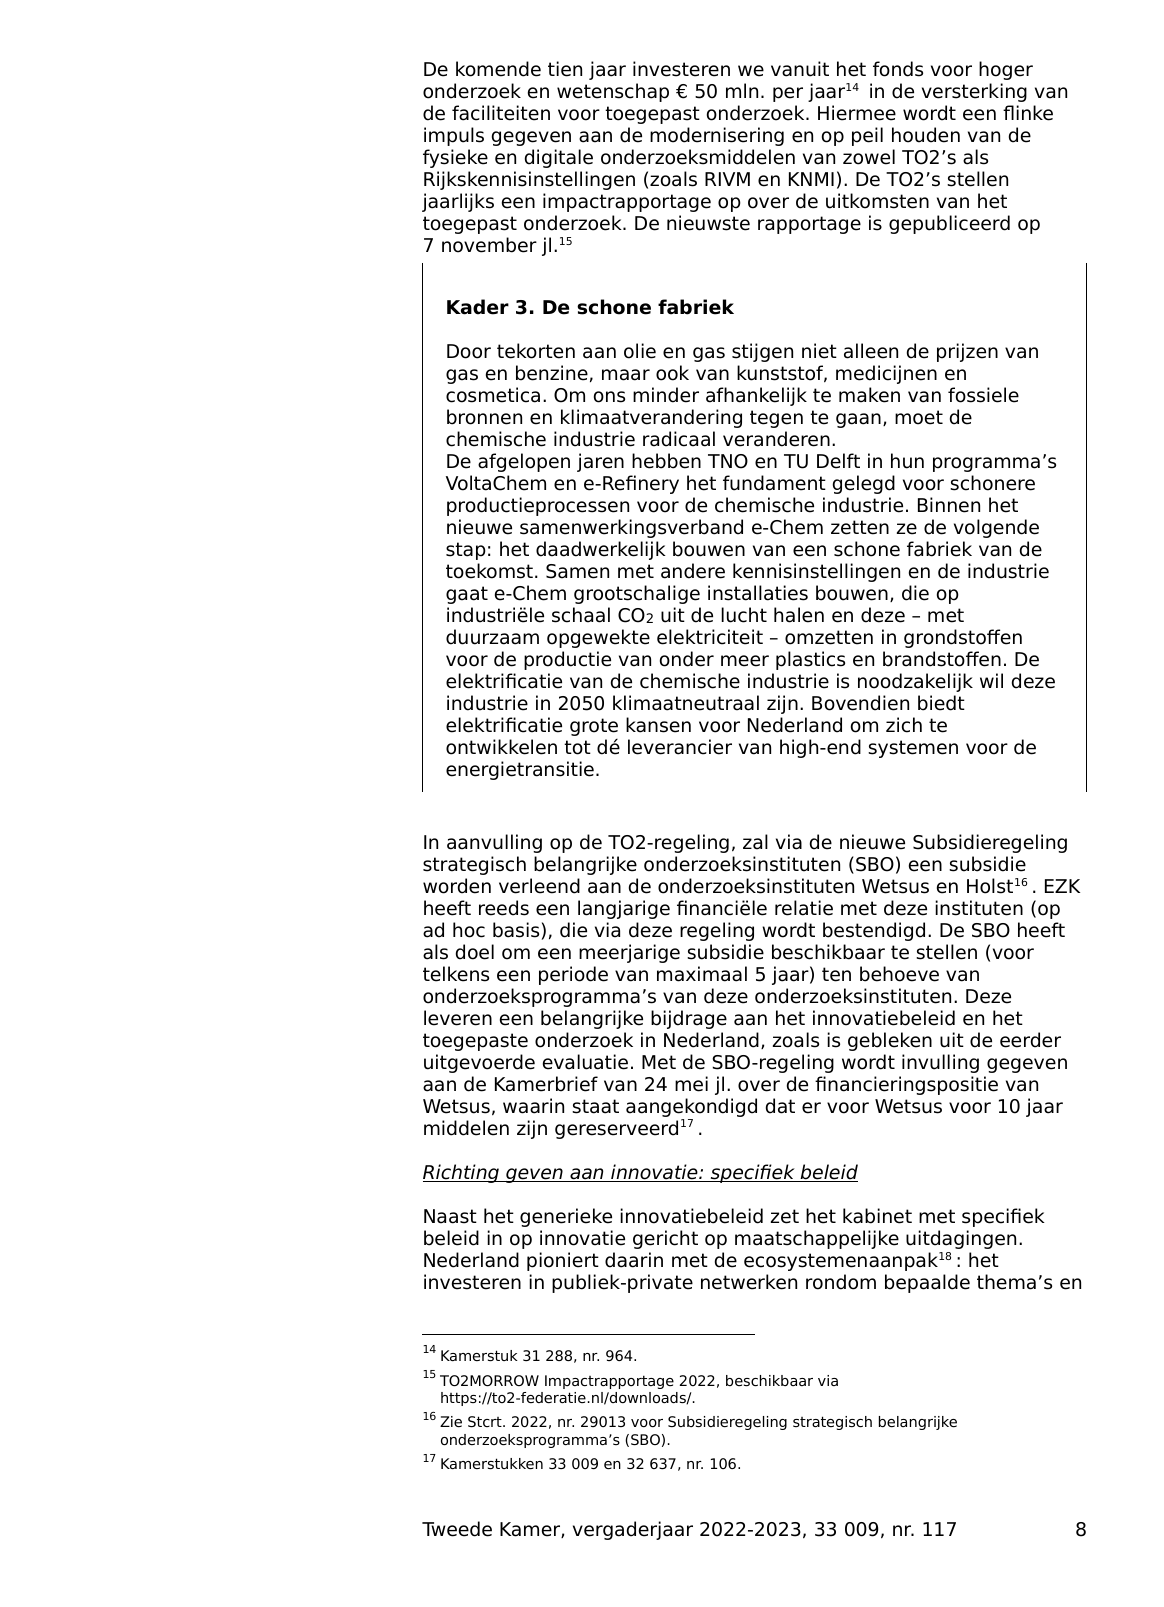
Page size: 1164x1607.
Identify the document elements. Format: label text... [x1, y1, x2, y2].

table_header Kader 3. De schone fabriek Door tekorten aan olie en gas stijgen niet alleen de prijzen van gas en benzine, maar ook van kunststof, medicijnen en cosmetica. Om ons minder afhankelijk te maken van fossiele bronnen en klimaatverandering tegen te gaan, moet de chemische industrie radicaal veranderen. De afgelopen jaren hebben TNO en TU Delft in hun programma’s VoltaChem en e-Refinery het fundament gelegd voor schonere productieprocessen voor de chemische industrie. Binnen het nieuwe samenwerkingsverband e-Chem zetten ze de volgende stap: het daadwerkelijk bouwen van een schone fabriek van de toekomst. Samen met andere kennisinstellingen en de industrie gaat e-Chem grootschalige installaties bouwen, die op industriële schaal CO2 uit de lucht halen en deze – met duurzaam opgewekte elektriciteit – omzetten in grondstoffen voor de productie van onder meer plastics en brandstoffen. De elektrificatie van de chemische industrie is noodzakelijk wil deze industrie in 2050 klimaatneutraal zijn. Bovendien biedt elektrificatie grote kansen voor Nederland om zich te ontwikkelen tot dé leverancier van high-end systemen voor de energietransitie. [423, 263, 1086, 792]
text Zie Stcrt. 2022, nr. 29013 voor Subsidieregeling strategisch belangrijke onderzoeksprogramma’s (SBO). [422, 1410, 1087, 1449]
text Kamerstukken 33 009 en 32 637, nr. 106. [422, 1452, 1087, 1474]
text De komende tien jaar investeren we vanuit het fonds voor hoger onderzoek en wetenschap € 50 mln. per jaar in de versterking van de faciliteiten voor toegepast onderzoek. Hiermee wordt een flinke impuls gegeven aan de modernisering en op peil houden van de fysieke en digitale onderzoeksmiddelen van zowel TO2’s als Rijkskennisinstellingen (zoals RIVM en KNMI). De TO2’s stellen jaarlijks een impactrapportage op over de uitkomsten van het toegepast onderzoek. De nieuwste rapportage is gepubliceerd op 7 november jl. [422, 59, 1087, 257]
text TO2MORROW Impactrapportage 2022, beschikbaar via https://to2-federatie.nl/downloads/. [422, 1368, 1087, 1407]
text Kamerstuk 31 288, nr. 964. [422, 1343, 1087, 1366]
text In aanvulling op de TO2-regeling, zal via de nieuwe Subsidieregeling strategisch belangrijke onderzoeksinstituten (SBO) een subsidie worden verleend aan de onderzoeksinstituten Wetsus en Holst. EZK heeft reeds een langjarige financiële relatie met deze instituten (op ad hoc basis), die via deze regeling wordt bestendigd. De SBO heeft als doel om een meerjarige subsidie beschikbaar te stellen (voor telkens een periode van maximaal 5 jaar) ten behoeve van onderzoeksprogramma’s van deze onderzoeksinstituten. Deze leveren een belangrijke bijdrage aan het innovatiebeleid en het toegepaste onderzoek in Nederland, zoals is gebleken uit de eerder uitgevoerde evaluatie. Met de SBO-regeling wordt invulling gegeven aan de Kamerbrief van 24 mei jl. over de financieringspositie van Wetsus, waarin staat aangekondigd dat er voor Wetsus voor 10 jaar middelen zijn gereserveerd. [422, 832, 1087, 1140]
subtitle Richting geven aan innovatie: specifiek beleid [422, 1162, 1087, 1184]
text Naast het generieke innovatiebeleid zet het kabinet met specifiek beleid in op innovatie gericht op maatschappelijke uitdagingen. Nederland pioniert daarin met de ecosystemenaanpak: het investeren in publiek-private netwerken rondom bepaalde thema’s en [422, 1206, 1087, 1294]
